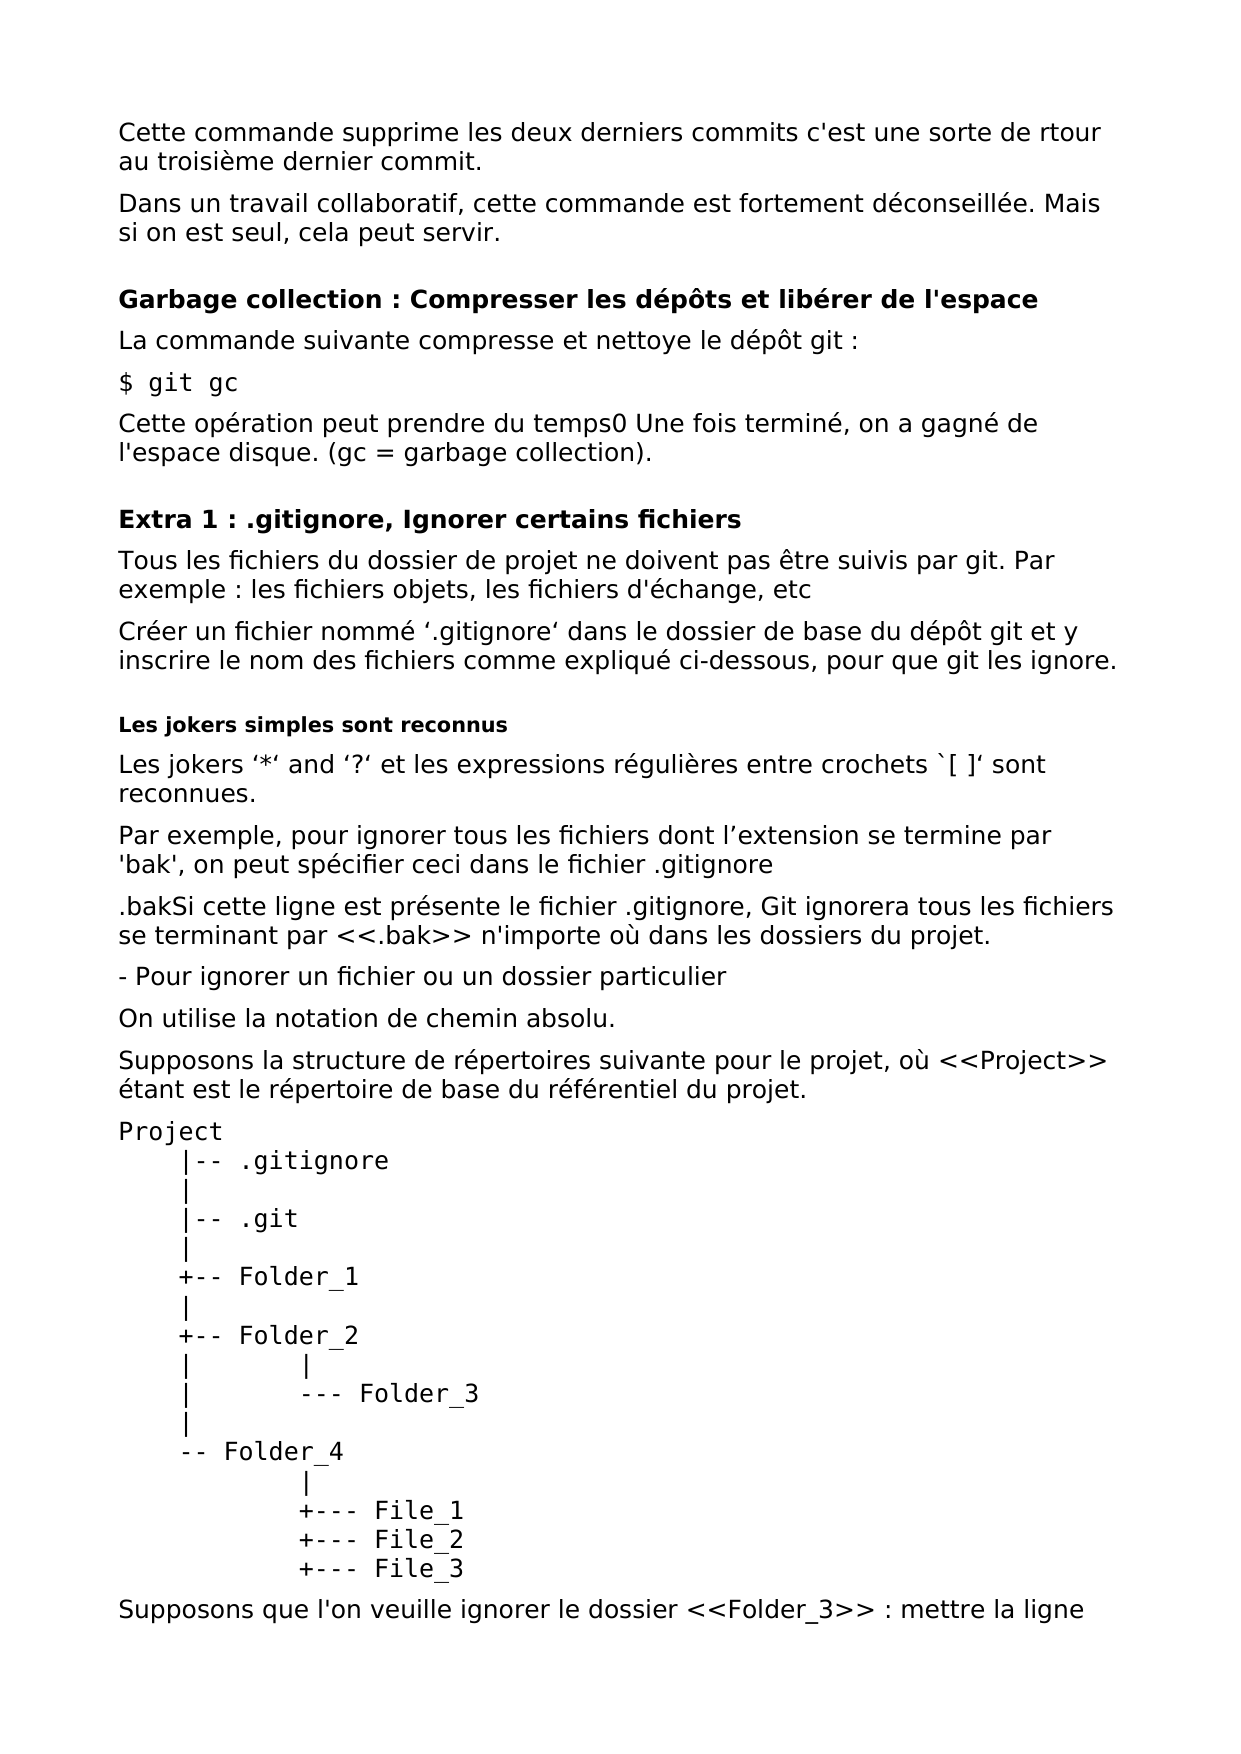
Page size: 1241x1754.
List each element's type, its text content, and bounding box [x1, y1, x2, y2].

text Les jokers ‘*‘ and ‘?‘ et les expressions régulières entre crochets `[ ]‘ sont reconnues. [118, 750, 1122, 808]
text Supposons que l'on veuille ignorer le dossier <<Folder_3>> : mettre la ligne [118, 1595, 1122, 1624]
subtitle Extra 1 : .gitignore, Ignorer certains fichiers [118, 505, 1122, 534]
text Supposons la structure de répertoires suivante pour le projet, où <<Project>> étant est le répertoire de base du référentiel du projet. [118, 1046, 1122, 1104]
text Créer un fichier nommé ‘.gitignore‘ dans le dossier de base du dépôt git et y inscrire le nom des fichiers comme expliqué ci-dessous, pour que git les ignore. [118, 617, 1122, 676]
text .bakSi cette ligne est présente le fichier .gitignore, Git ignorera tous les fichiers se terminant par <<.bak>> n'importe où dans les dossiers du projet. [118, 892, 1122, 950]
text Cette opération peut prendre du temps0 Une fois terminé, on a gagné de l'espace disque. (gc = garbage collection). [118, 409, 1122, 467]
text - Pour ignorer un fichier ou un dossier particulier [118, 962, 1122, 992]
text Project |-- .gitignore | |-- .git | +-- Folder_1 | +-- Folder_2 | | | --- Folder_3 | -- Folder_4 | +--- File_1 +--- File_2 +--- File_3 [118, 1117, 1122, 1583]
text La commande suivante compresse et nettoye le dépôt git : [118, 326, 1122, 356]
text $ git gc [118, 368, 1122, 397]
text Par exemple, pour ignorer tous les fichiers dont l’extension se termine par 'bak', on peut spécifier ceci dans le fichier .gitignore [118, 821, 1122, 879]
text Dans un travail collaboratif, cette commande est fortement déconseillée. Mais si on est seul, cela peut servir. [118, 189, 1122, 247]
text Cette commande supprime les deux derniers commits c'est une sorte de rtour au troisième dernier commit. [118, 118, 1122, 176]
text Tous les fichiers du dossier de projet ne doivent pas être suivis par git. Par exemple : les fichiers objets, les fichiers d'échange, etc [118, 547, 1122, 605]
subtitle Garbage collection : Compresser les dépôts et libérer de l'espace [118, 285, 1122, 314]
text On utilise la notation de chemin absolu. [118, 1004, 1122, 1033]
subtitle Les jokers simples sont reconnus [118, 713, 1122, 737]
